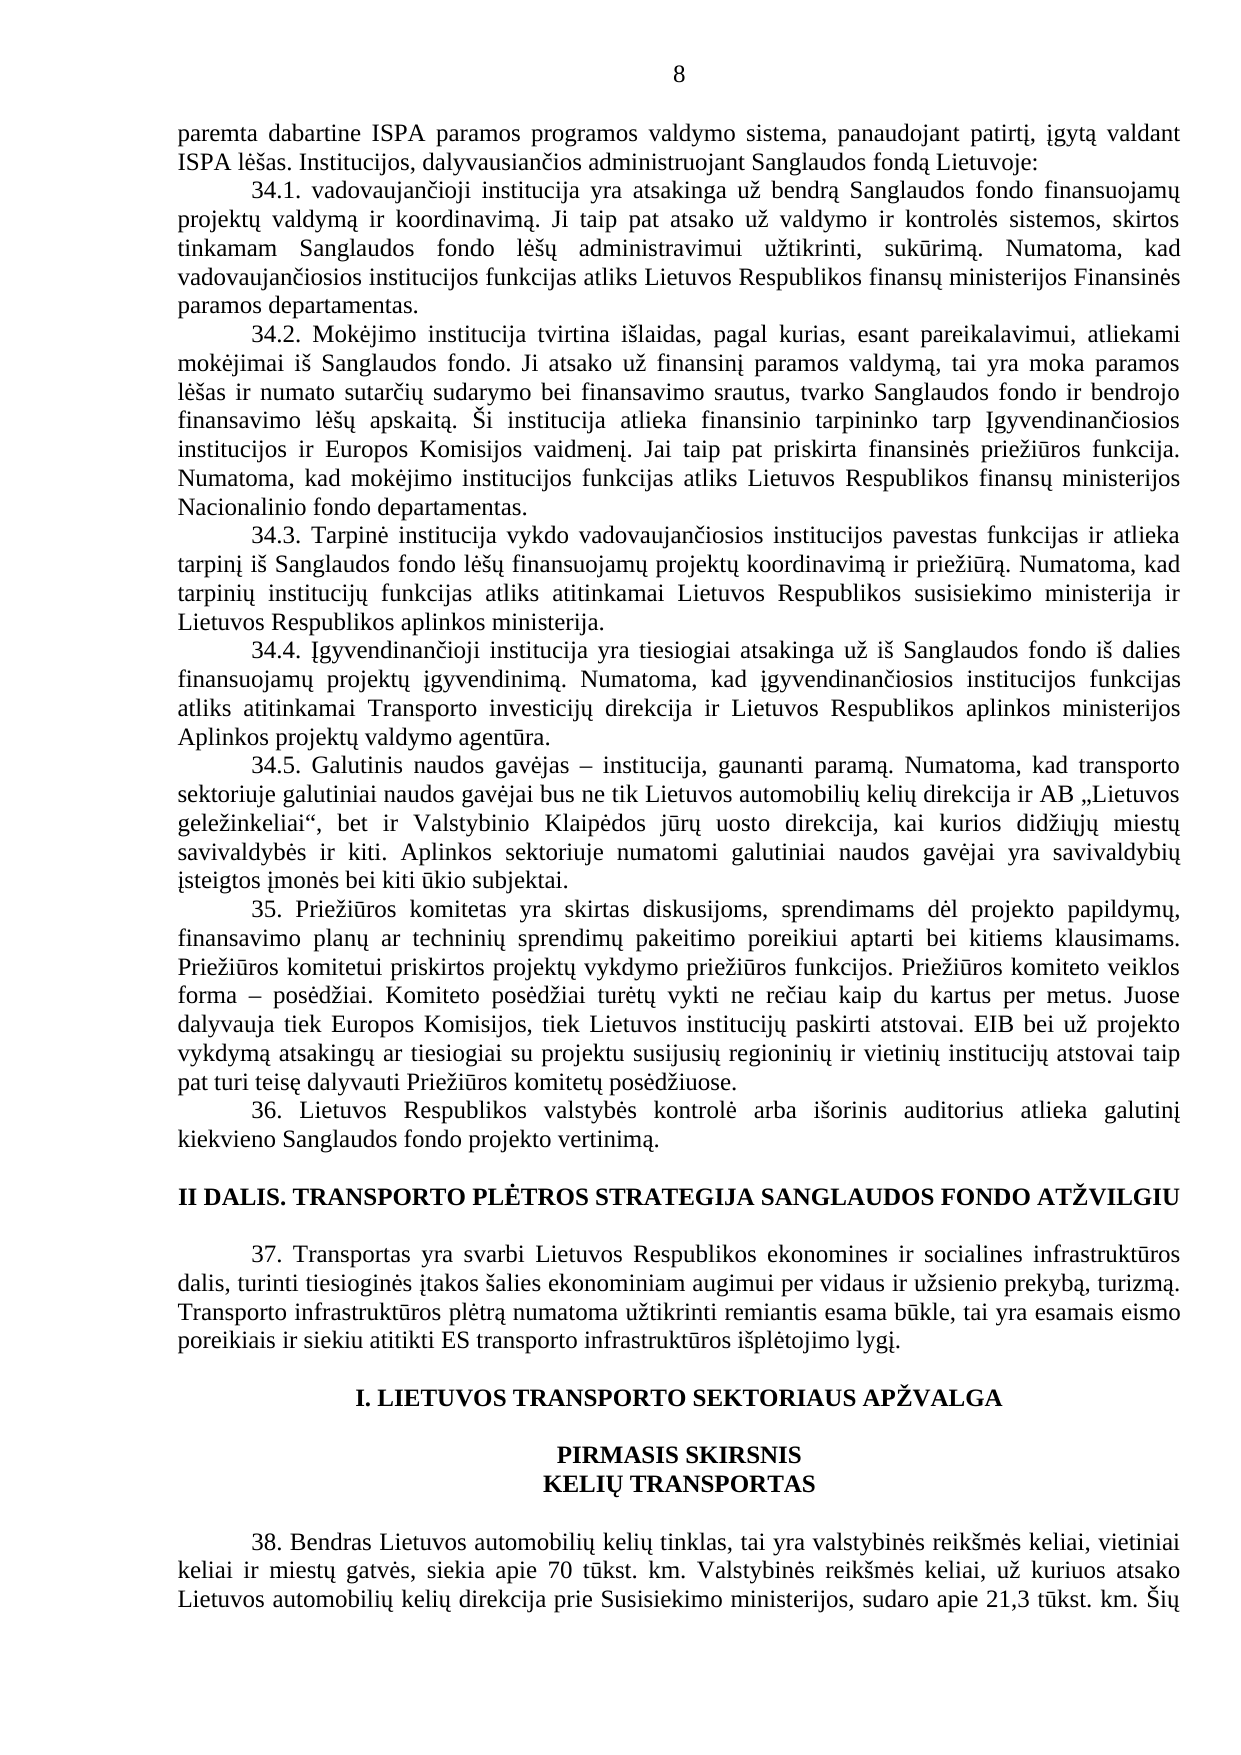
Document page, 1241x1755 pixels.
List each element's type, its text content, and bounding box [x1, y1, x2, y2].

text I. LIETUVOS TRANSPORTO SEKTORIAUS APŽVALGA [177, 1383, 1181, 1412]
text 37. Transportas yra svarbi Lietuvos Respublikos ekonomines ir socialines infrastruktūros dalis, turinti tiesioginės įtakos šalies ekonominiam augimui per vidaus ir užsienio prekybą, turizmą. Transporto infrastruktūros plėtrą numatoma užtikrinti remiantis esama būkle, tai yra esamais eismo poreikiais ir siekiu atitikti ES transporto infrastruktūros išplėtojimo lygį. [177, 1239, 1181, 1354]
text 38. Bendras Lietuvos automobilių kelių tinklas, tai yra valstybinės reikšmės keliai, vietiniai keliai ir miestų gatvės, siekia apie 70 tūkst. km. Valstybinės reikšmės keliai, už kuriuos atsako Lietuvos automobilių kelių direkcija prie Susisiekimo ministerijos, sudaro apie 21,3 tūkst. km. Šių [177, 1527, 1181, 1613]
text II DALIS. TRANSPORTO PLĖTROS STRATEGIJA SANGLAUDOS FONDO ATŽVILGIU [177, 1182, 1181, 1211]
text paremta dabartine ISPA paramos programos valdymo sistema, panaudojant patirtį, įgytą valdant ISPA lėšas. Institucijos, dalyvausiančios administruojant Sanglaudos fondą Lietuvoje: [177, 118, 1181, 176]
text 34.1. vadovaujančioji institucija yra atsakinga už bendrą Sanglaudos fondo finansuojamų projektų valdymą ir koordinavimą. Ji taip pat atsako už valdymo ir kontrolės sistemos, skirtos tinkamam Sanglaudos fondo lėšų administravimui užtikrinti, sukūrimą. Numatoma, kad vadovaujančiosios institucijos funkcijas atliks Lietuvos Respublikos finansų ministerijos Finansinės paramos departamentas. [177, 176, 1181, 319]
text KELIŲ TRANSPORTAS [177, 1469, 1181, 1498]
text 34.3. Tarpinė institucija vykdo vadovaujančiosios institucijos pavestas funkcijas ir atlieka tarpinį iš Sanglaudos fondo lėšų finansuojamų projektų koordinavimą ir priežiūrą. Numatoma, kad tarpinių institucijų funkcijas atliks atitinkamai Lietuvos Respublikos susisiekimo ministerija ir Lietuvos Respublikos aplinkos ministerija. [177, 521, 1181, 636]
text 34.5. Galutinis naudos gavėjas – institucija, gaunanti paramą. Numatoma, kad transporto sektoriuje galutiniai naudos gavėjai bus ne tik Lietuvos automobilių kelių direkcija ir AB „Lietuvos geležinkeliai“, bet ir Valstybinio Klaipėdos jūrų uosto direkcija, kai kurios didžiųjų miestų savivaldybės ir kiti. Aplinkos sektoriuje numatomi galutiniai naudos gavėjai yra savivaldybių įsteigtos įmonės bei kiti ūkio subjektai. [177, 751, 1181, 894]
text 34.4. Įgyvendinančioji institucija yra tiesiogiai atsakinga už iš Sanglaudos fondo iš dalies finansuojamų projektų įgyvendinimą. Numatoma, kad įgyvendinančiosios institucijos funkcijas atliks atitinkamai Transporto investicijų direkcija ir Lietuvos Respublikos aplinkos ministerijos Aplinkos projektų valdymo agentūra. [177, 636, 1181, 751]
text 34.2. Mokėjimo institucija tvirtina išlaidas, pagal kurias, esant pareikalavimui, atliekami mokėjimai iš Sanglaudos fondo. Ji atsako už finansinį paramos valdymą, tai yra moka paramos lėšas ir numato sutarčių sudarymo bei finansavimo srautus, tvarko Sanglaudos fondo ir bendrojo finansavimo lėšų apskaitą. Ši institucija atlieka finansinio tarpininko tarp Įgyvendinančiosios institucijos ir Europos Komisijos vaidmenį. Jai taip pat priskirta finansinės priežiūros funkcija. Numatoma, kad mokėjimo institucijos funkcijas atliks Lietuvos Respublikos finansų ministerijos Nacionalinio fondo departamentas. [177, 319, 1181, 521]
text 35. Priežiūros komitetas yra skirtas diskusijoms, sprendimams dėl projekto papildymų, finansavimo planų ar techninių sprendimų pakeitimo poreikiui aptarti bei kitiems klausimams. Priežiūros komitetui priskirtos projektų vykdymo priežiūros funkcijos. Priežiūros komiteto veiklos forma – posėdžiai. Komiteto posėdžiai turėtų vykti ne rečiau kaip du kartus per metus. Juose dalyvauja tiek Europos Komisijos, tiek Lietuvos institucijų paskirti atstovai. EIB bei už projekto vykdymą atsakingų ar tiesiogiai su projektu susijusių regioninių ir vietinių institucijų atstovai taip pat turi teisę dalyvauti Priežiūros komitetų posėdžiuose. [177, 894, 1181, 1096]
text 36. Lietuvos Respublikos valstybės kontrolė arba išorinis auditorius atlieka galutinį kiekvieno Sanglaudos fondo projekto vertinimą. [177, 1096, 1181, 1153]
text PIRMASIS SKIRSNIS [177, 1441, 1181, 1469]
